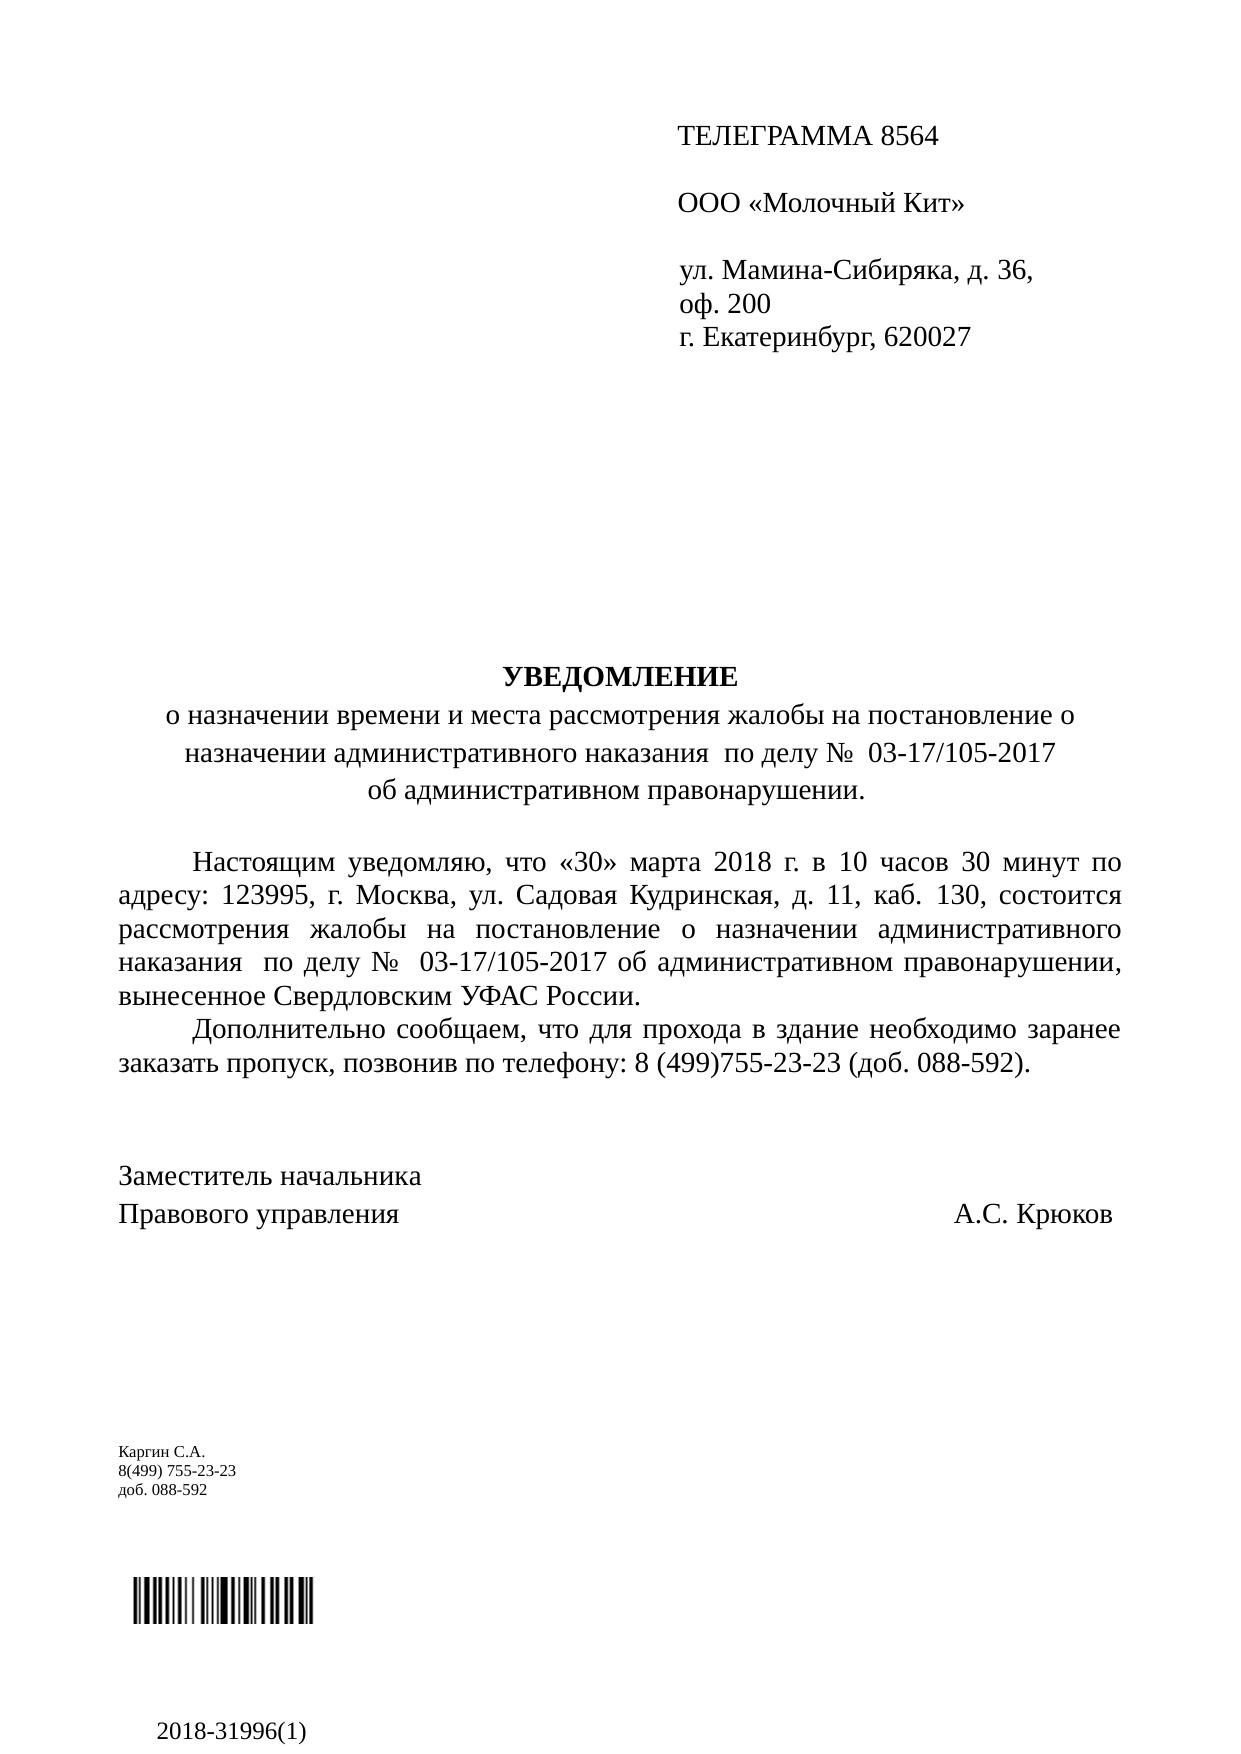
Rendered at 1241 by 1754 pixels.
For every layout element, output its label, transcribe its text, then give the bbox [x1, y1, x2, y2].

text ТЕЛЕГРАММА 8564 [670, 118, 1122, 152]
text Настоящим уведомляю, что «30» марта 2018 г. в 10 часов 30 минут по адресу: 123995, г. Москва, ул. Садовая Кудринская, д. 11, каб. 130, состоится рассмотрения жалобы на постановление о назначении административного наказания по делу № 03-17/105-2017 об административном правонарушении, вынесенное Свердловским УФАС России. [118, 844, 1122, 1012]
text ООО «Молочный Кит» [677, 185, 1122, 219]
text 8(499) 755-23-23 [118, 1461, 1122, 1480]
picture [118, 1577, 331, 1624]
text Дополнительно сообщаем, что для прохода в здание необходимо заранее заказать пропуск, позвонив по телефону: 8 (499)755-23-23 (доб. 088-592). [118, 1012, 1122, 1079]
text Заместитель начальника [118, 1154, 1122, 1192]
subtitle УВЕДОМЛЕНИЕ [118, 655, 1122, 693]
text г. Екатеринбург, 620027 [679, 319, 1122, 353]
text доб. 088-592 [118, 1480, 1122, 1499]
text Правового управления А.С. Крюков [118, 1192, 1122, 1230]
text Каргин С.А. [118, 1442, 1122, 1461]
text ул. Мамина-Сибиряка, д. 36, оф. 200 [679, 252, 1122, 319]
subtitle о назначении времени и места рассмотрения жалобы на постановление о назначении административного наказания по делу № 03-17/105-2017 [118, 693, 1122, 768]
subtitle об административном правонарушении. [118, 768, 1122, 806]
